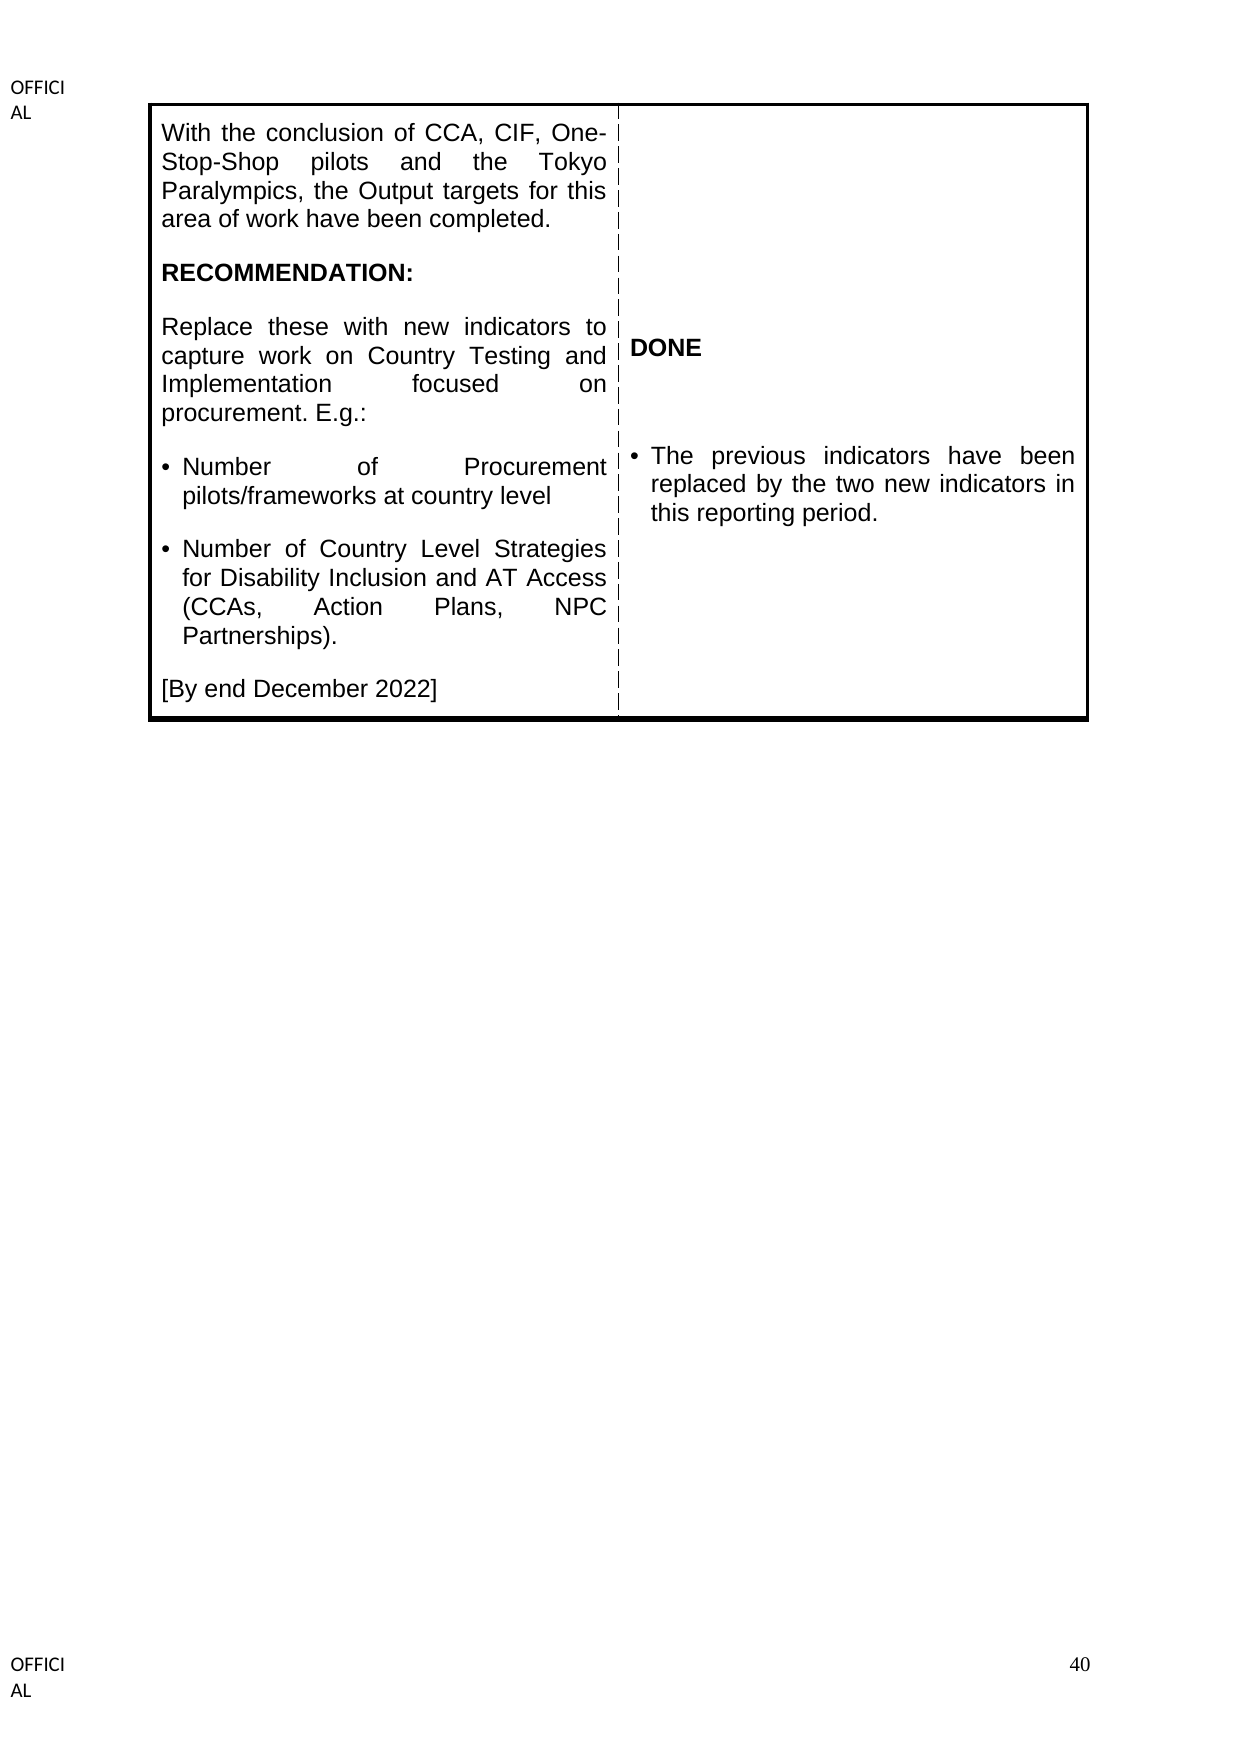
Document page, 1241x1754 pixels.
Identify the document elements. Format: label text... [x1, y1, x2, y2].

table_cell With the conclusion of CCA, CIF, One-Stop-Shop pilots and the Tokyo Paralympics, the Output targets for this area of work have been completed. RECOMMENDATION: Replace these with new indicators to capture work on Country Testing and Implementation focused on procurement. E.g.: Number of Procurement pilots/frameworks at country level Number of Country Level Strategies for Disability Inclusion and AT Access (CCAs, Action Plans, NPC Partnerships). [By end December 2022] [152, 106, 618, 716]
table_cell DONE The previous indicators have been replaced by the two new indicators in this reporting period. [619, 106, 1086, 716]
